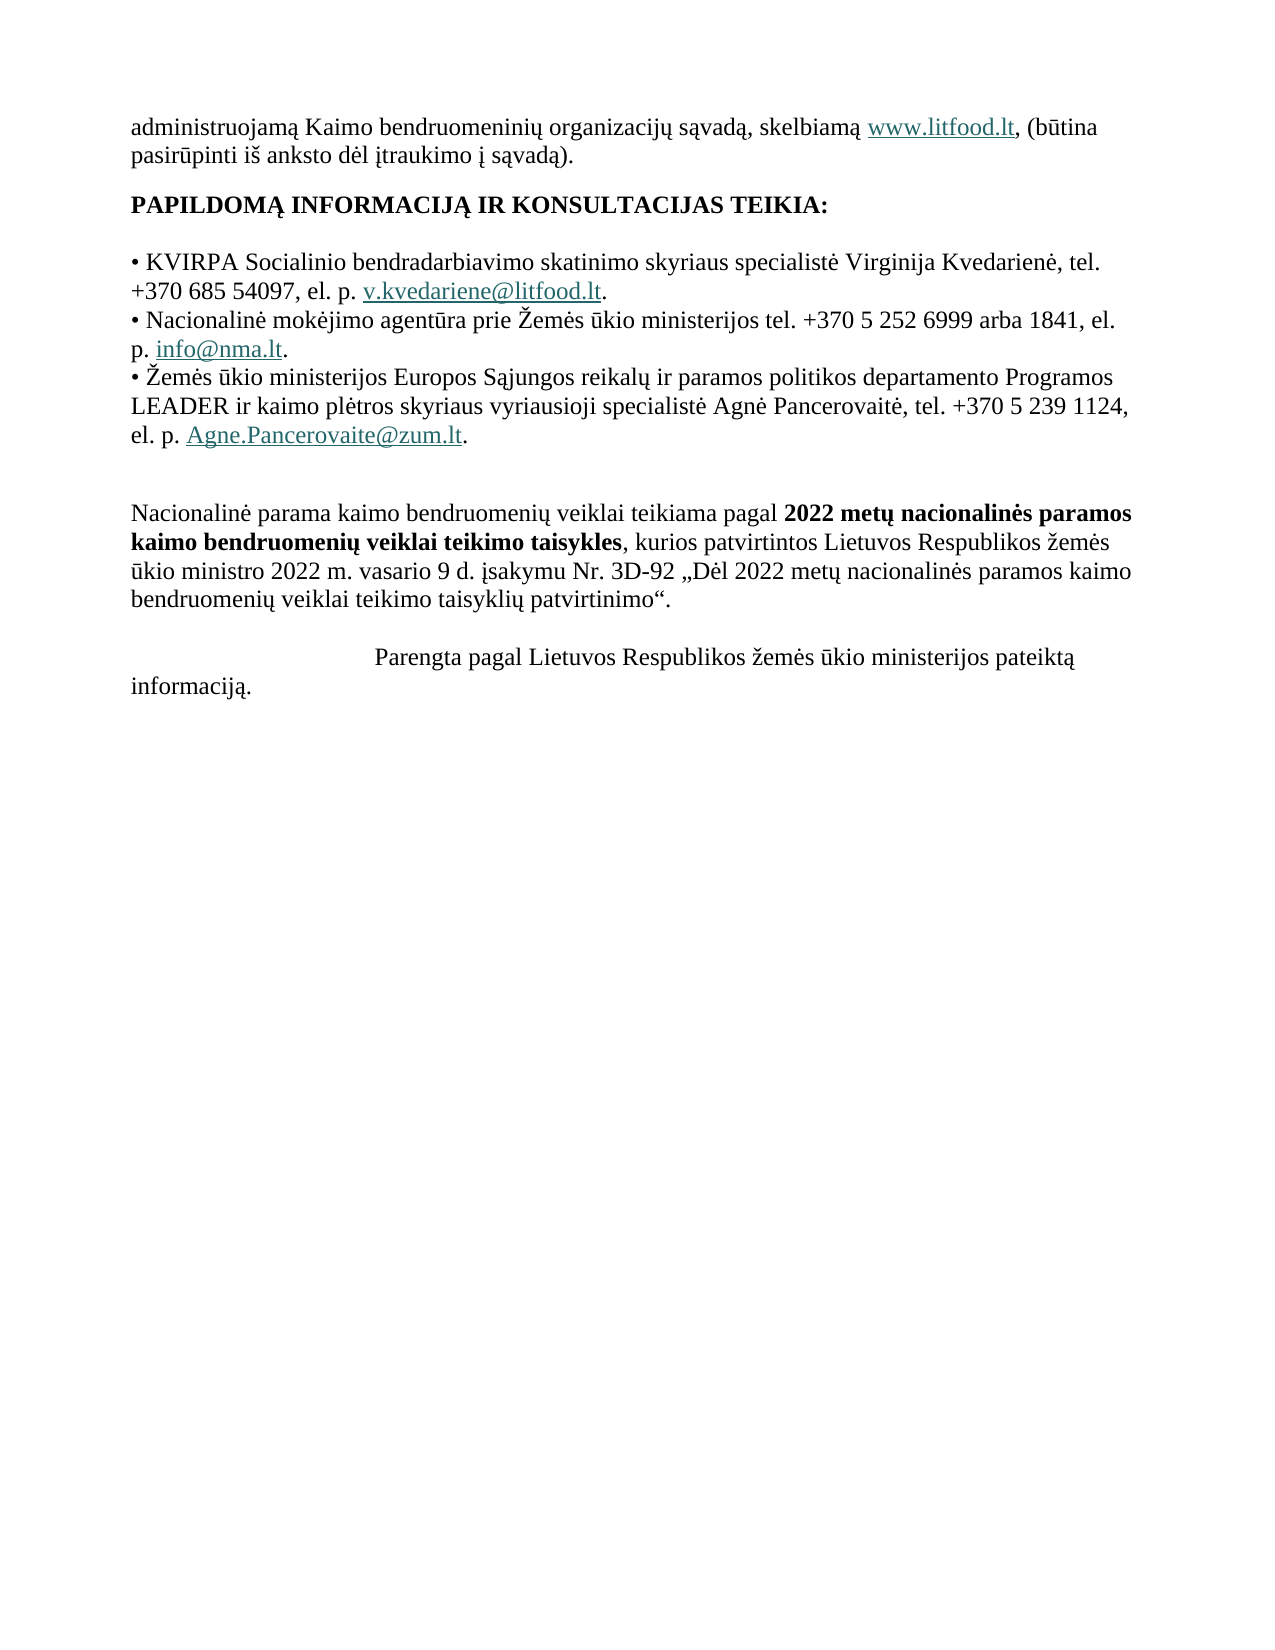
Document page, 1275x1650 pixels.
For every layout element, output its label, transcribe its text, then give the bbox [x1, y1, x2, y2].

table_cell administruojamą Kaimo bendruomeninių organizacijų sąvadą, skelbiamą www.litfood.lt, (būtina pasirūpinti iš anksto dėl įtraukimo į sąvadą). PAPILDOMĄ INFORMACIJĄ IR KONSULTACIJAS TEIKIA: • KVIRPA Socialinio bendradarbiavimo skatinimo skyriaus specialistė Virginija Kvedarienė, tel. +370 685 54097, el. p. v.kvedariene@litfood.lt. • Nacionalinė mokėjimo agentūra prie Žemės ūkio ministerijos tel. +370 5 252 6999 arba 1841, el. p. info@nma.lt. • Žemės ūkio ministerijos Europos Sąjungos reikalų ir paramos politikos departamento Programos LEADER ir kaimo plėtros skyriaus vyriausioji specialistė Agnė Pancerovaitė, tel. +370 5 239 1124, el. p. Agne.Pancerovaite@zum.lt. Nacionalinė parama kaimo bendruomenių veiklai teikiama pagal 2022 metų nacionalinės paramos kaimo bendruomenių veiklai teikimo taisykles, kurios patvirtintos Lietuvos Respublikos žemės ūkio ministro 2022 m. vasario 9 d. įsakymu Nr. 3D-92 „Dėl 2022 metų nacionalinės paramos kaimo bendruomenių veiklai teikimo taisyklių patvirtinimo“. Parengta pagal Lietuvos Respublikos žemės ūkio ministerijos pateiktą informaciją. [118, 89, 1157, 722]
